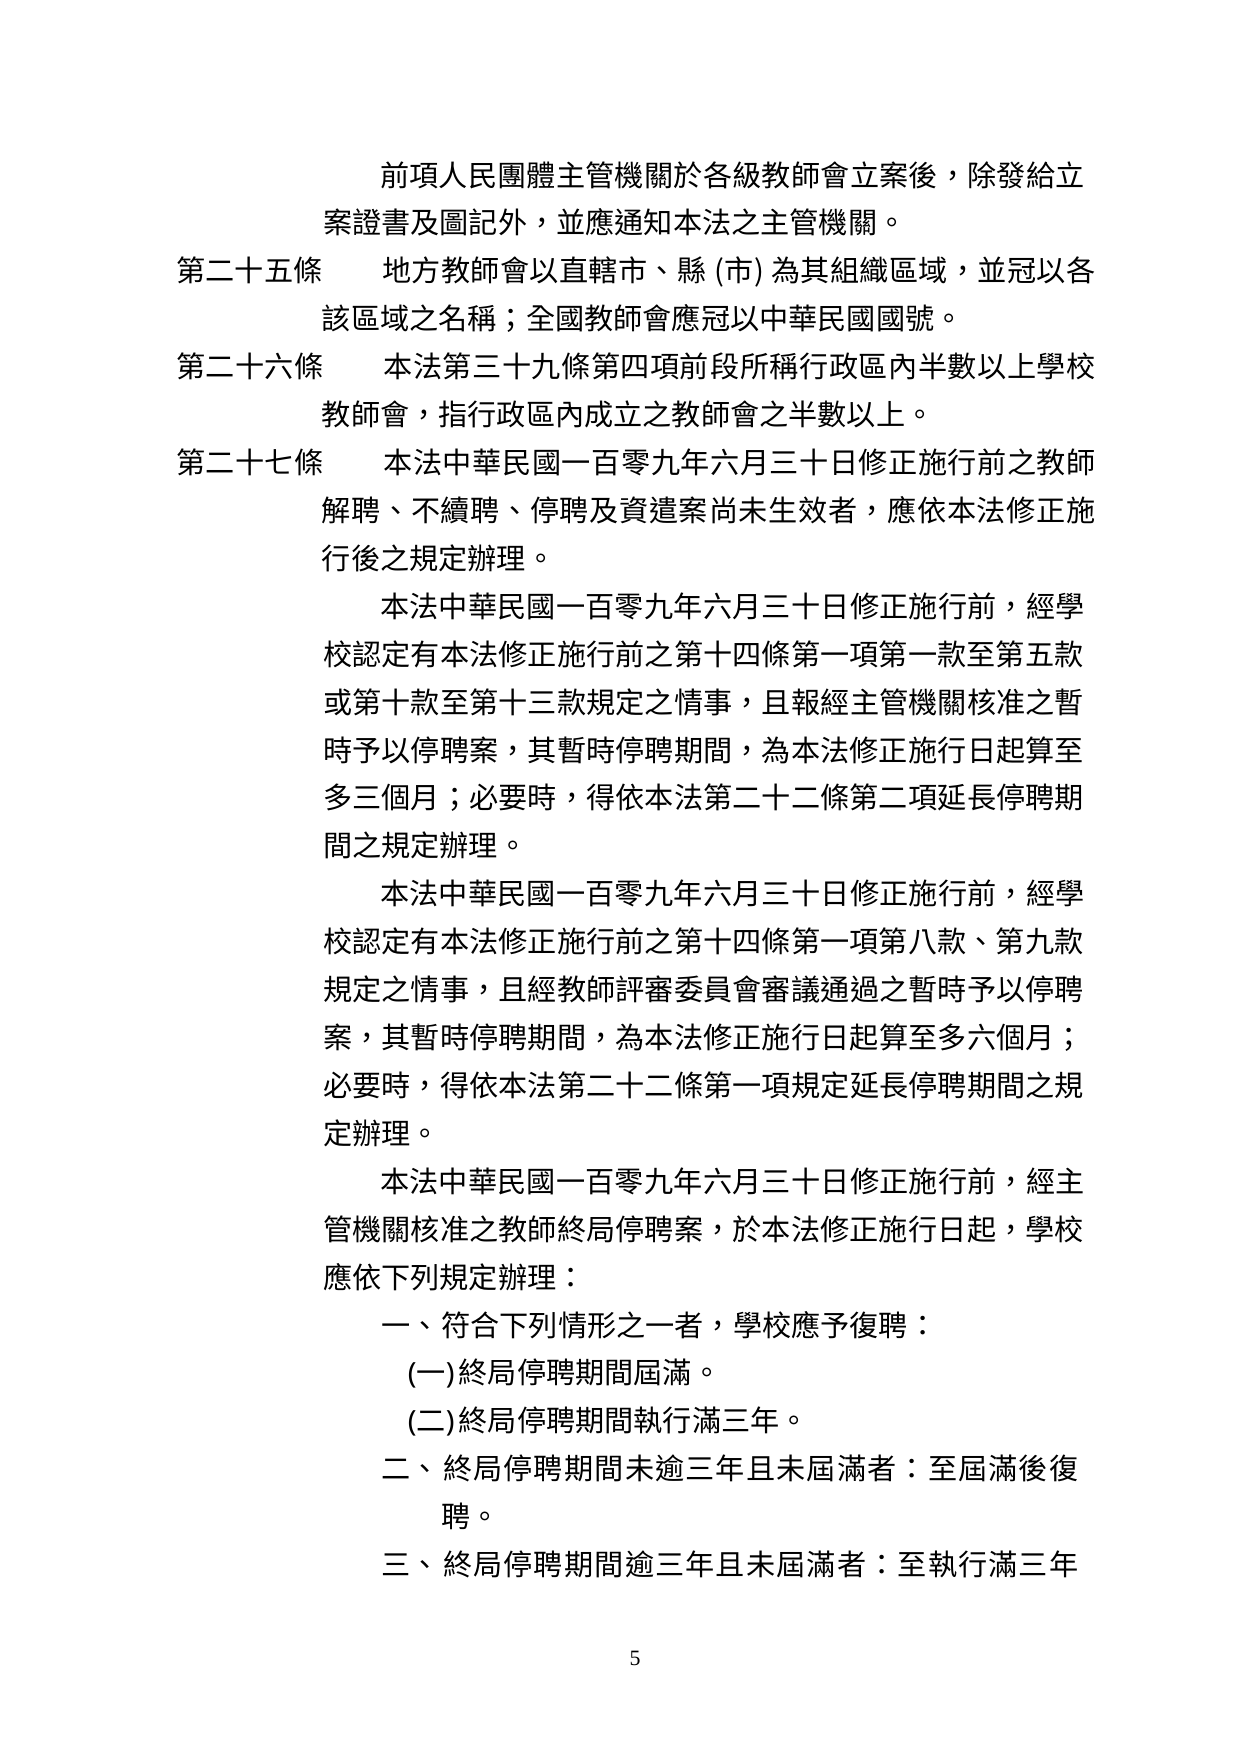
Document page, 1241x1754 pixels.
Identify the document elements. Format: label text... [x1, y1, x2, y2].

list (二) 終局停聘期間執行滿三年。 [283, 1393, 1082, 1441]
text 前項人民團體主管機關於各級教師會立案後，除發給立案證書及圖記外，並應通知本法之主管機關。 [323, 148, 1084, 243]
list 終局停聘期間未逾三年且未屆滿者：至屆滿後復聘。 [381, 1441, 1080, 1537]
text 第二十七條 本法中華民國一百零九年六月三十日修正施行前之教師解聘、不續聘、停聘及資遣案尚未生效者，應依本法修正施行後之規定辦理。 [176, 435, 1096, 579]
text 本法中華民國一百零九年六月三十日修正施行前，經主管機關核准之教師終局停聘案，於本法修正施行日起，學校應依下列規定辦理： [323, 1154, 1084, 1298]
list 終局停聘期間逾三年且未屆滿者：至執行滿三年 [381, 1537, 1080, 1585]
text 第二十五條 地方教師會以直轄市、縣 (市) 為其組織區域，並冠以各該區域之名稱；全國教師會應冠以中華民國國號。 [176, 243, 1096, 339]
text 本法中華民國一百零九年六月三十日修正施行前，經學校認定有本法修正施行前之第十四條第一項第一款至第五款或第十款至第十三款規定之情事，且報經主管機關核准之暫時予以停聘案，其暫時停聘期間，為本法修正施行日起算至多三個月；必要時，得依本法第二十二條第二項延長停聘期間之規定辦理。 [323, 579, 1084, 866]
list 符合下列情形之一者，學校應予復聘： [381, 1298, 1080, 1346]
list (一) 終局停聘期間屆滿。 [283, 1346, 1082, 1393]
text 第二十六條 本法第三十九條第四項前段所稱行政區內半數以上學校教師會，指行政區內成立之教師會之半數以上。 [176, 339, 1096, 435]
text 本法中華民國一百零九年六月三十日修正施行前，經學校認定有本法修正施行前之第十四條第一項第八款、第九款規定之情事，且經教師評審委員會審議通過之暫時予以停聘案，其暫時停聘期間，為本法修正施行日起算至多六個月；必要時，得依本法第二十二條第一項規定延長停聘期間之規定辦理。 [323, 866, 1084, 1154]
